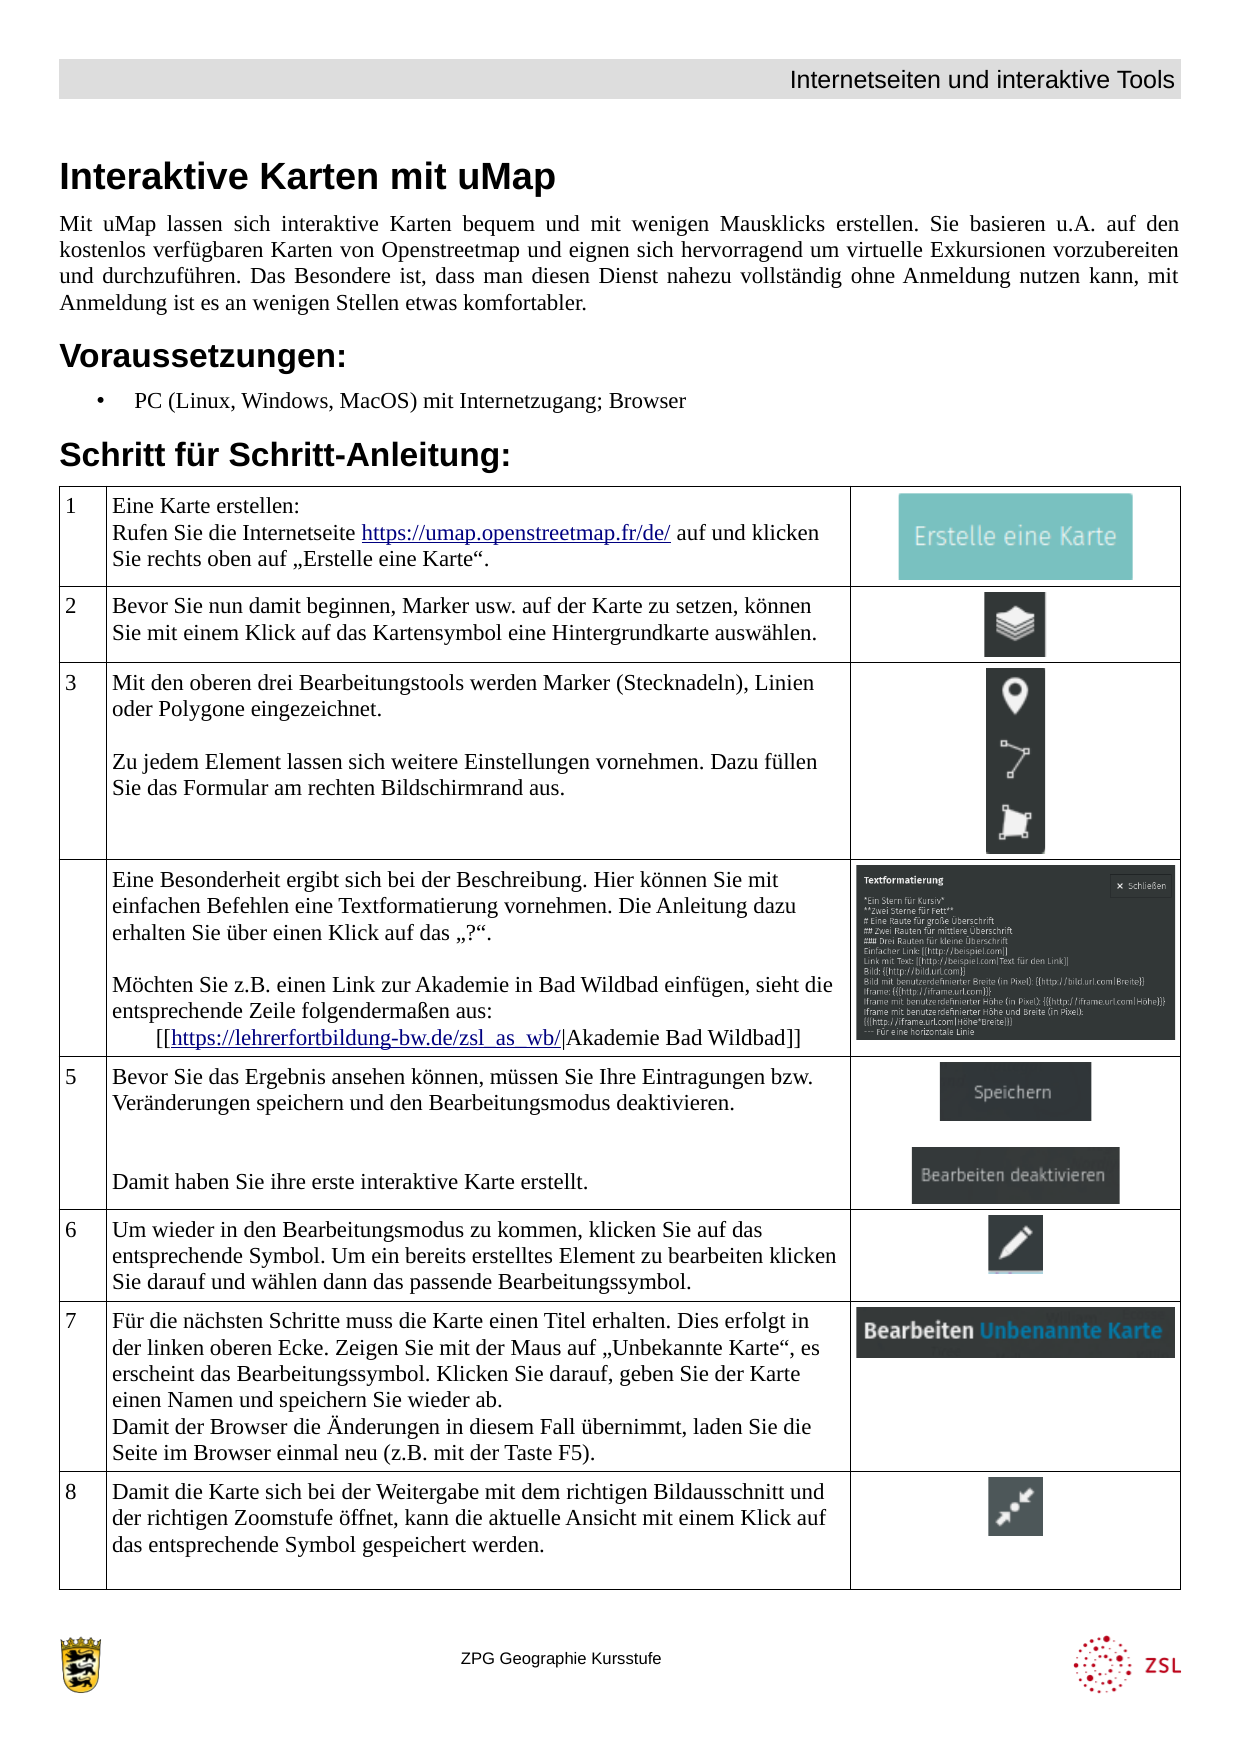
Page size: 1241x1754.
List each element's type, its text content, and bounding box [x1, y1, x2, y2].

picture [856, 1307, 1175, 1358]
table_cell 6 [60, 1210, 106, 1301]
picture [988, 1215, 1043, 1274]
picture [898, 492, 1133, 580]
table_cell [851, 860, 1180, 1056]
table_cell 3 [60, 663, 106, 859]
table_cell Bevor Sie das Ergebnis ansehen können, müssen Sie Ihre Eintragungen bzw. Veränderungen speichern und den Bearbeitungsmodus deaktivieren. Damit haben Sie ihre erste interaktive Karte erstellt. [107, 1057, 850, 1209]
table_cell Bevor Sie nun damit beginnen, Marker usw. auf der Karte zu setzen, können Sie mit einem Klick auf das Kartensymbol eine Hintergrundkarte auswählen. [107, 587, 850, 662]
table_cell Damit die Karte sich bei der Weitergabe mit dem richtigen Bildausschnitt und der richtigen Zoomstufe öffnet, kann die aktuelle Ansicht mit einem Klick auf das entsprechende Symbol gespeichert werden. [107, 1472, 850, 1589]
table_cell [851, 1210, 1180, 1301]
table_cell [851, 1057, 1180, 1209]
table_cell Für die nächsten Schritte muss die Karte einen Titel erhalten. Dies erfolgt in der linken oberen Ecke. Zeigen Sie mit der Maus auf „Unbekannte Karte“, es erscheint das Bearbeitungssymbol. Klicken Sie darauf, geben Sie der Karte einen Namen und speichern Sie wieder ab. Damit der Browser die Änderungen in diesem Fall übernimmt, laden Sie die Seite im Browser einmal neu (z.B. mit der Taste F5). [107, 1302, 850, 1471]
picture [856, 865, 1175, 1040]
table_cell Um wieder in den Bearbeitungsmodus zu kommen, klicken Sie auf das entsprechende Symbol. Um ein bereits erstelltes Element zu bearbeiten klicken Sie darauf und wählen dann das passende Bearbeitungssymbol. [107, 1210, 850, 1301]
subtitle Schritt für Schritt-Anleitung: [59, 434, 1181, 473]
picture [984, 592, 1047, 657]
subtitle Interaktive Karten mit uMap [59, 154, 1181, 197]
table_cell Mit den oberen drei Bearbeitungstools werden Marker (Stecknadeln), Linien oder Polygone eingezeichnet. Zu jedem Element lassen sich weitere Einstellungen vornehmen. Dazu füllen Sie das Formular am rechten Bildschirmrand aus. [107, 663, 850, 859]
table_cell Eine Besonderheit ergibt sich bei der Beschreibung. Hier können Sie mit einfachen Befehlen eine Textformatierung vornehmen. Die Anleitung dazu erhalten Sie über einen Klick auf das „?“. Möchten Sie z.B. einen Link zur Akademie in Bad Wildbad einfügen, sieht die entsprechende Zeile folgendermaßen aus: [[https://lehrerfortbildung-bw.de/zsl_as_wb/|Akademie Bad Wildbad]] [107, 860, 850, 1056]
picture [986, 668, 1046, 854]
table_cell 7 [60, 1302, 106, 1471]
table_cell 2 [60, 587, 106, 662]
table_cell 5 [60, 1057, 106, 1209]
table_cell [60, 860, 106, 1056]
picture [911, 1147, 1120, 1204]
picture [59, 1636, 103, 1695]
picture [988, 1477, 1043, 1536]
table_header [851, 487, 1180, 586]
table_cell 8 [60, 1472, 106, 1589]
table_cell [851, 1302, 1180, 1471]
picture [939, 1062, 1092, 1121]
table_cell [851, 587, 1180, 662]
table_header Eine Karte erstellen: Rufen Sie die Internetseite https://umap.openstreetmap.fr/de/ auf und klicken Sie rechts oben auf „Erstelle eine Karte“. [107, 487, 850, 586]
picture [1073, 1635, 1182, 1694]
text Mit uMap lassen sich interaktive Karten bequem und mit wenigen Mausklicks erstellen. Sie basieren u.A. auf den kostenlos verfügbaren Karten von Openstreetmap und eignen sich hervorragend um virtuelle Exkursionen vorzubereiten und durchzuführen. Das Besondere ist, dass man diesen Dienst nahezu vollständig ohne Anmeldung nutzen kann, mit Anmeldung ist es an wenigen Stellen etwas komfortabler. [59, 210, 1181, 315]
table_cell [851, 1472, 1180, 1589]
table_cell [851, 663, 1180, 859]
list PC (Linux, Windows, MacOS) mit Internetzugang; Browser [97, 387, 1181, 414]
table_header 1 [60, 487, 106, 586]
subtitle Voraussetzungen: [59, 336, 1181, 375]
